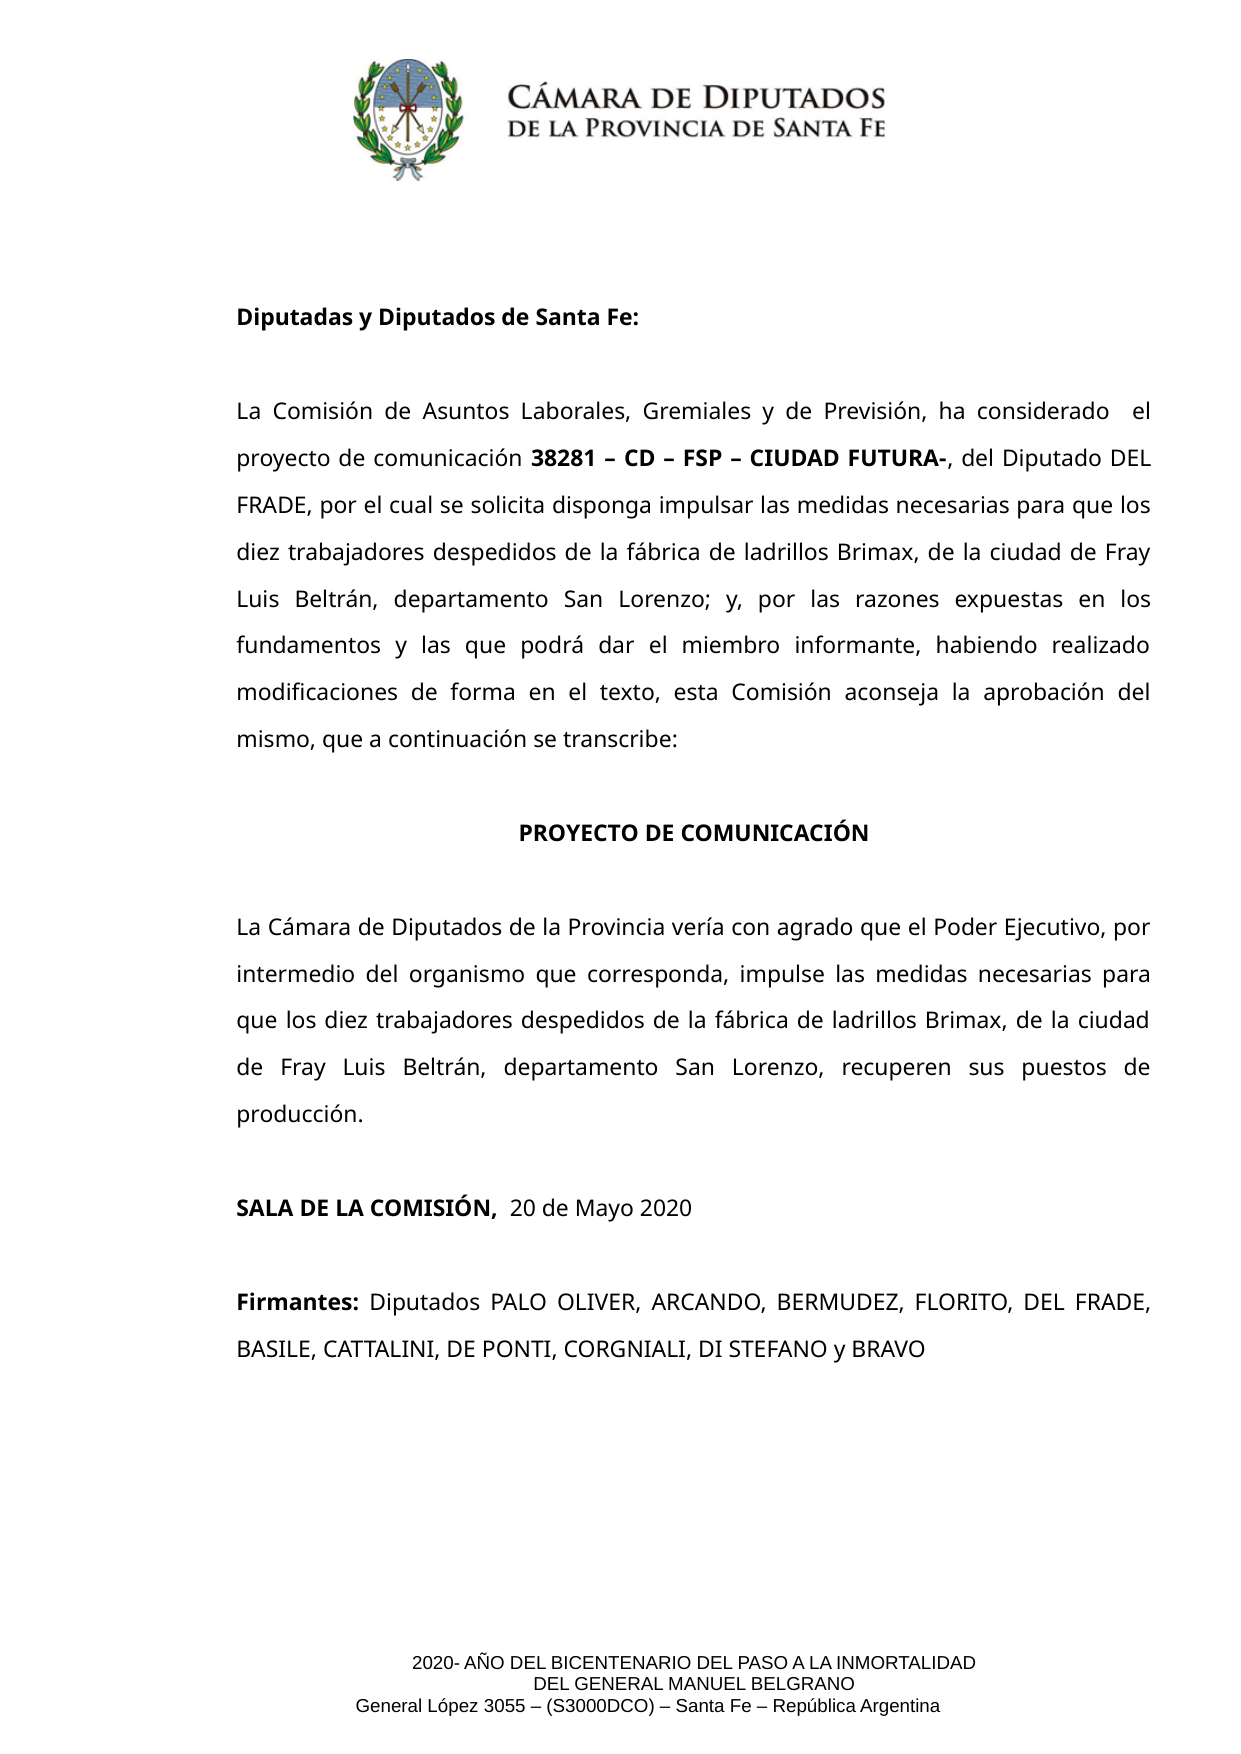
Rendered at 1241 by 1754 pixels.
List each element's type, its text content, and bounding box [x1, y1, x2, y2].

text SALA DE LA COMISIÓN, 20 de Mayo 2020 [236, 1192, 1152, 1223]
text La Cámara de Diputados de la Provincia vería con agrado que el Poder Ejecutivo, por intermedio del organismo que corresponda, impulse las medidas necesarias para que los diez trabajadores despedidos de la fábrica de ladrillos Brimax, de la ciudad de Fray Luis Beltrán, departamento San Lorenzo, recuperen sus puestos de producción. [236, 911, 1152, 1129]
text Firmantes: Diputados PALO OLIVER, ARCANDO, BERMUDEZ, FLORITO, DEL FRADE, BASILE, CATTALINI, DE PONTI, CORGNIALI, DI STEFANO y BRAVO [236, 1286, 1152, 1364]
text PROYECTO DE COMUNICACIÓN [236, 817, 1152, 848]
text La Comisión de Asuntos Laborales, Gremiales y de Previsión, ha considerado el proyecto de comunicación 38281 – CD – FSP – CIUDAD FUTURA-, del Diputado DEL FRADE, por el cual se solicita disponga impulsar las medidas necesarias para que los diez trabajadores despedidos de la fábrica de ladrillos Brimax, de la ciudad de Fray Luis Beltrán, departamento San Lorenzo; y, por las razones expuestas en los fundamentos y las que podrá dar el miembro informante, habiendo realizado modificaciones de forma en el texto, esta Comisión aconseja la aprobación del mismo, que a continuación se transcribe: [236, 395, 1152, 754]
text Diputadas y Diputados de Santa Fe: [236, 301, 1152, 332]
